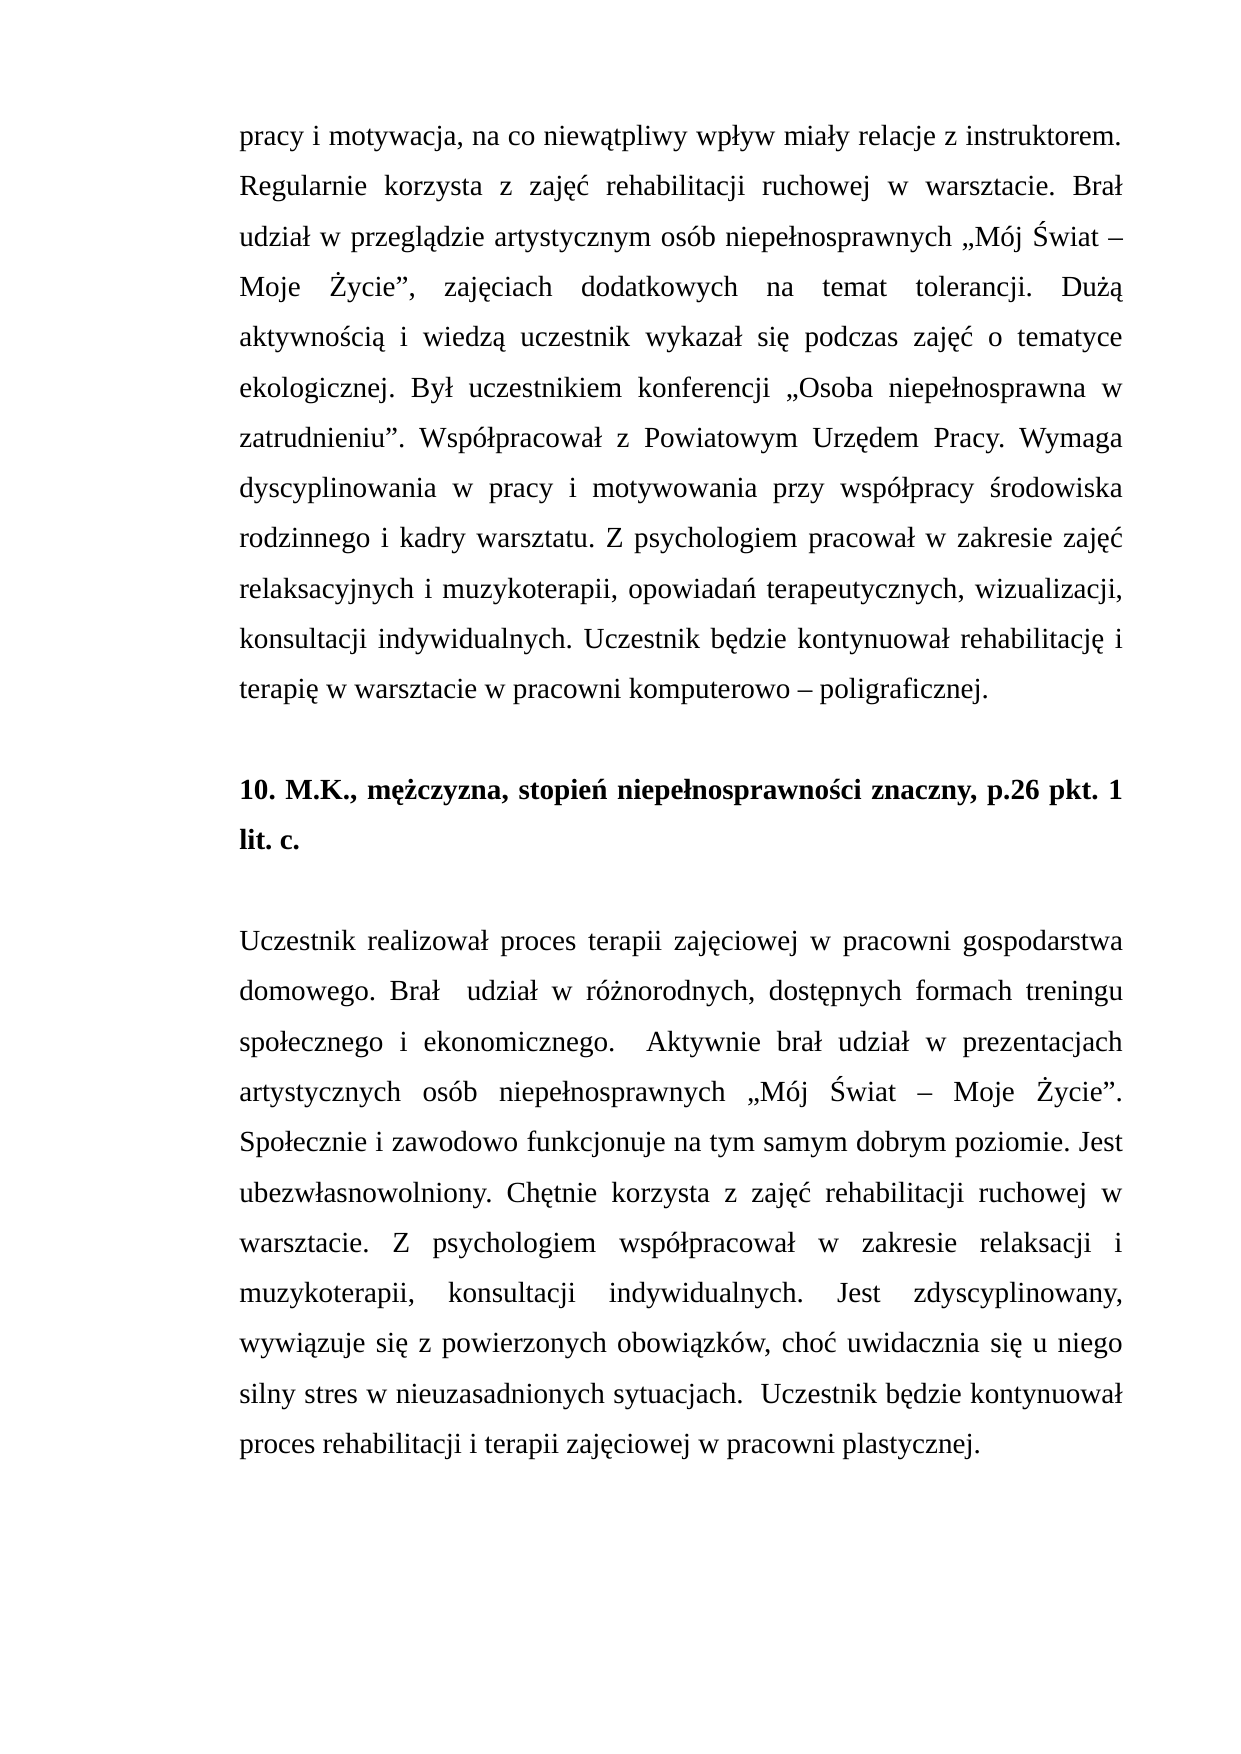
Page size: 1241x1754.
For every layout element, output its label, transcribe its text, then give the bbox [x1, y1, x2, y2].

text pracy i motywacja, na co niewątpliwy wpływ miały relacje z instruktorem. Regularnie korzysta z zajęć rehabilitacji ruchowej w warsztacie. Brał udział w przeglądzie artystycznym osób niepełnosprawnych „Mój Świat – Moje Życie”, zajęciach dodatkowych na temat tolerancji. Dużą aktywnością i wiedzą uczestnik wykazał się podczas zajęć o tematyce ekologicznej. Był uczestnikiem konferencji „Osoba niepełnosprawna w zatrudnieniu”. Współpracował z Powiatowym Urzędem Pracy. Wymaga dyscyplinowania w pracy i motywowania przy współpracy środowiska rodzinnego i kadry warsztatu. Z psychologiem pracował w zakresie zajęć relaksacyjnych i muzykoterapii, opowiadań terapeutycznych, wizualizacji, konsultacji indywidualnych. Uczestnik będzie kontynuował rehabilitację i terapię w warsztacie w pracowni komputerowo – poligraficznej. [239, 118, 1123, 705]
text Uczestnik realizował proces terapii zajęciowej w pracowni gospodarstwa domowego. Brał udział w różnorodnych, dostępnych formach treningu społecznego i ekonomicznego. Aktywnie brał udział w prezentacjach artystycznych osób niepełnosprawnych „Mój Świat – Moje Życie”. Społecznie i zawodowo funkcjonuje na tym samym dobrym poziomie. Jest ubezwłasnowolniony. Chętnie korzysta z zajęć rehabilitacji ruchowej w warsztacie. Z psychologiem współpracował w zakresie relaksacji i muzykoterapii, konsultacji indywidualnych. Jest zdyscyplinowany, wywiązuje się z powierzonych obowiązków, choć uwidacznia się u niego silny stres w nieuzasadnionych sytuacjach. Uczestnik będzie kontynuował proces rehabilitacji i terapii zajęciowej w pracowni plastycznej. [239, 923, 1123, 1460]
text 10. M.K., mężczyzna, stopień niepełnosprawności znaczny, p.26 pkt. 1 lit. c. [239, 772, 1123, 856]
